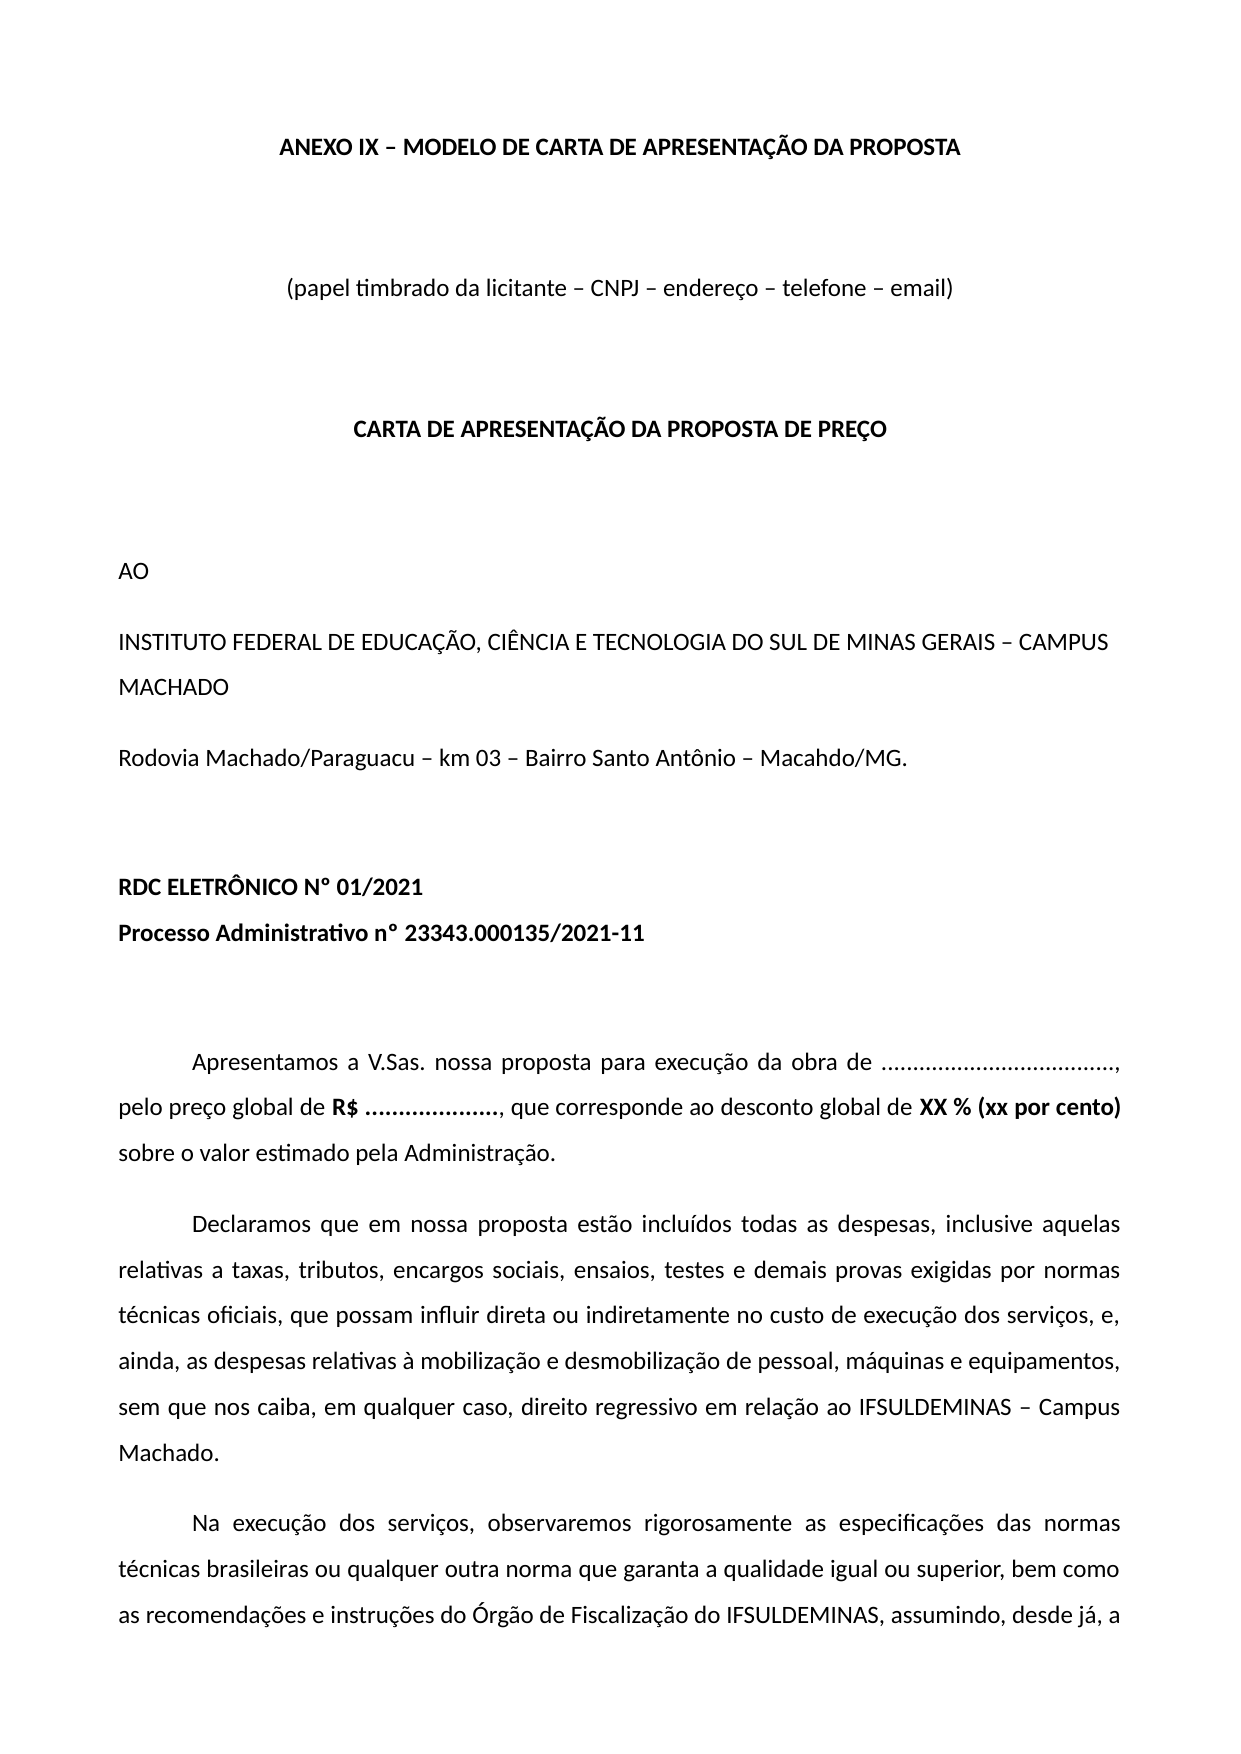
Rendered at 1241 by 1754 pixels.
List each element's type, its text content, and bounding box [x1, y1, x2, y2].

text Apresentamos a V.Sas. nossa proposta para execução da obra de ....................................., pelo preço global de R$ ...................., que corresponde ao desconto global de XX % (xx por cento) sobre o valor estimado pela Administração. [118, 1046, 1122, 1168]
text (papel timbrado da licitante – CNPJ – endereço – telefone – email) [118, 272, 1122, 303]
text CARTA DE APRESENTAÇÃO DA PROPOSTA DE PREÇO [118, 413, 1122, 444]
text Processo Administrativo nº 23343.000135/2021-11 [118, 917, 1122, 947]
text Declaramos que em nossa proposta estão incluídos todas as despesas, inclusive aquelas relativas a taxas, tributos, encargos sociais, ensaios, testes e demais provas exigidas por normas técnicas oficiais, que possam influir direta ou indiretamente no custo de execução dos serviços, e, ainda, as despesas relativas à mobilização e desmobilização de pessoal, máquinas e equipamentos, sem que nos caiba, em qualquer caso, direito regressivo em relação ao IFSULDEMINAS – Campus Machado. [118, 1208, 1122, 1467]
text AO [118, 555, 1122, 586]
text RDC ELETRÔNICO Nº 01/2021 [118, 871, 1122, 902]
text Rodovia Machado/Paraguacu – km 03 – Bairro Santo Antônio – Macahdo/MG. [118, 742, 1122, 773]
text ANEXO IX – MODELO DE CARTA DE APRESENTAÇÃO DA PROPOSTA [118, 131, 1122, 161]
text Na execução dos serviços, observaremos rigorosamente as especificações das normas técnicas brasileiras ou qualquer outra norma que garanta a qualidade igual ou superior, bem como as recomendações e instruções do Órgão de Fiscalização do IFSULDEMINAS, assumindo, desde já, a [118, 1507, 1122, 1629]
text INSTITUTO FEDERAL DE EDUCAÇÃO, CIÊNCIA E TECNOLOGIA DO SUL DE MINAS GERAIS – CAMPUS MACHADO [118, 626, 1122, 702]
